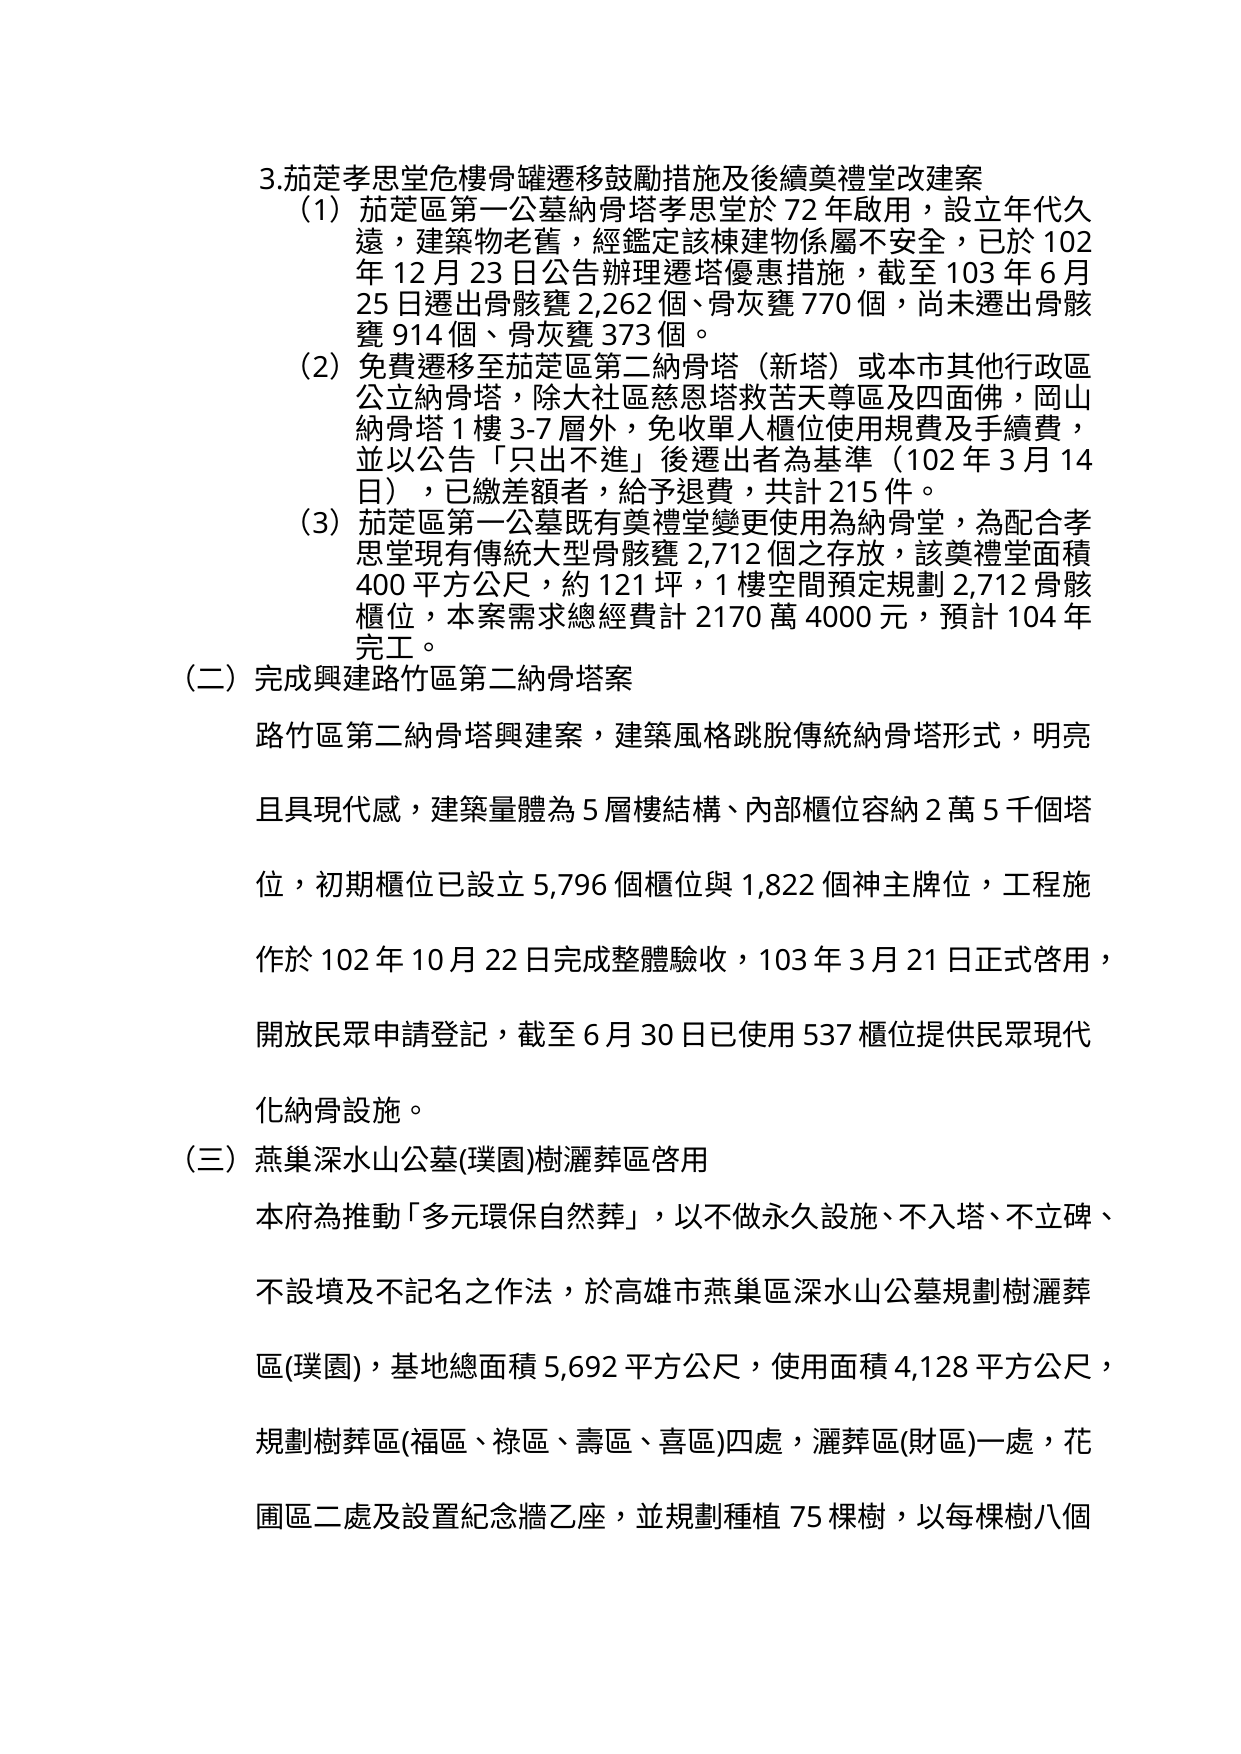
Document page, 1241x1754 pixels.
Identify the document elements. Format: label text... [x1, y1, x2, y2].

text （2）免費遷移至茄萣區第二納骨塔（新塔）或本市其他行政區公立納骨塔，除大社區慈恩塔救苦天尊區及四面佛，岡山納骨塔1樓3-7層外，免收單人櫃位使用規費及手續費，並以公告「只出不進」後遷出者為基準（102年3月14日），已繳差額者，給予退費，共計215件。 [283, 352, 1092, 508]
text （1）茄萣區第一公墓納骨塔孝思堂於72年啟用，設立年代久遠，建築物老舊，經鑑定該棟建物係屬不安全，已於102年12月23日公告辦理遷塔優惠措施，截至103年6月25日遷出骨骸甕2,262個、骨灰甕770個，尚未遷出骨骸甕 914個、骨灰甕373個。 [283, 196, 1092, 352]
text （三）燕巢深水山公墓(璞園)樹灑葬區啓用 [148, 1146, 1092, 1177]
text 本府為推動「多元環保自然葬」，以不做永久設施、不入塔、不立碑、不設墳及不記名之作法，於高雄市燕巢區深水山公墓規劃樹灑葬區(璞園)，基地總面積5,692平方公尺，使用面積4,128平方公尺，規劃樹葬區(福區、祿區、壽區、喜區)四處，灑葬區(財區)一處，花圃區二處及設置紀念牆乙座，並規劃種植75棵樹，以每棵樹八個穴位，可提供600個穴位，於102年12月27日正式開工，於103年度3月8日完工，4月26日完成啟用。截至6月30日止，共埋葬24位。 [255, 1177, 1092, 1552]
text （二）完成興建路竹區第二納骨塔案 [148, 664, 1092, 696]
text （3）茄萣區第一公墓既有奠禮堂變更使用為納骨堂，為配合孝思堂現有傳統大型骨骸甕2,712個之存放，該奠禮堂面積400平方公尺，約121坪，1樓空間預定規劃2,712骨骸櫃位，本案需求總經費計2170萬4000元，預計104年完工。 [283, 508, 1092, 664]
text 路竹區第二納骨塔興建案，建築風格跳脫傳統納骨塔形式，明亮且具現代感，建築量體為5層樓結構、內部櫃位容納2萬5千個塔位，初期櫃位已設立5,796個櫃位與1,822個神主牌位，工程施作於102年10月22日完成整體驗收，103年3月21日正式啓用，開放民眾申請登記，截至6月30日已使用537櫃位提供民眾現代化納骨設施。 [255, 696, 1092, 1146]
text 3.茄萣孝思堂危樓骨罐遷移鼓勵措施及後續奠禮堂改建案 [259, 164, 1092, 196]
